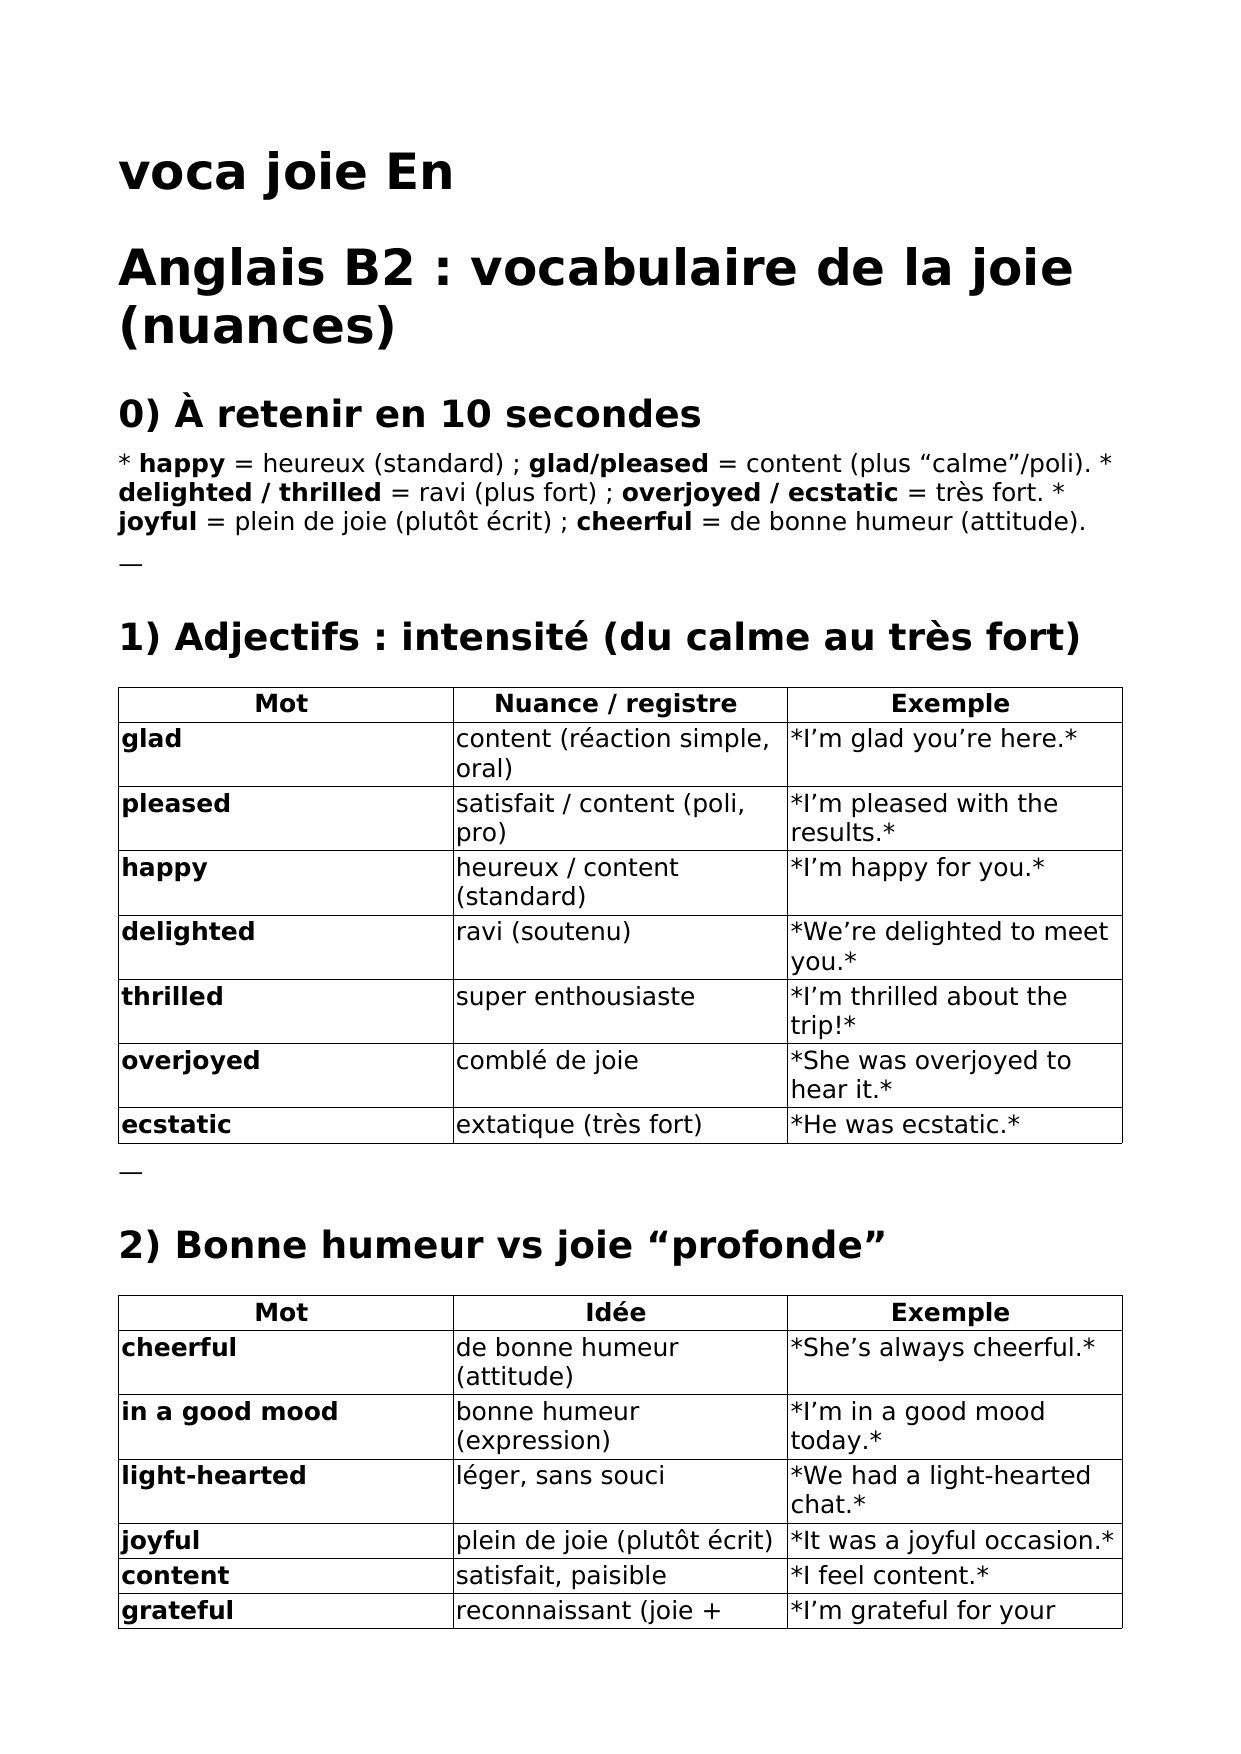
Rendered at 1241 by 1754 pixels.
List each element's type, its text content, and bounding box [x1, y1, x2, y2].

table_cell *We had a light-hearted chat.* [788, 1460, 1122, 1523]
subtitle voca joie En [118, 143, 1122, 201]
table_cell glad [119, 723, 453, 786]
table_header Idée [454, 1296, 787, 1330]
table_cell grateful [119, 1594, 453, 1628]
table_cell satisfait, paisible [454, 1559, 787, 1593]
table_cell *He was ecstatic.* [788, 1108, 1122, 1142]
table_cell *I’m happy for you.* [788, 851, 1122, 914]
table_cell ecstatic [119, 1108, 453, 1142]
table_cell content (réaction simple, oral) [454, 723, 787, 786]
table_header Exemple [788, 688, 1122, 722]
table_cell *We’re delighted to meet you.* [788, 916, 1122, 979]
table_cell extatique (très fort) [454, 1108, 787, 1142]
table_cell heureux / content (standard) [454, 851, 787, 914]
table_cell super enthousiaste [454, 980, 787, 1043]
table_header Nuance / registre [454, 688, 787, 722]
table_cell plein de joie (plutôt écrit) [454, 1524, 787, 1558]
subtitle 2) Bonne humeur vs joie “profonde” [118, 1224, 1122, 1268]
table_cell *It was a joyful occasion.* [788, 1524, 1122, 1558]
table_cell cheerful [119, 1331, 453, 1394]
table_cell de bonne humeur (attitude) [454, 1331, 787, 1394]
table_cell overjoyed [119, 1044, 453, 1107]
table_cell delighted [119, 916, 453, 979]
table_cell happy [119, 851, 453, 914]
table_cell *I’m thrilled about the trip!* [788, 980, 1122, 1043]
table_cell *I’m glad you’re here.* [788, 723, 1122, 786]
text — [118, 1157, 1122, 1186]
table_cell content [119, 1559, 453, 1593]
table_cell *I feel content.* [788, 1559, 1122, 1593]
subtitle 0) À retenir en 10 secondes [118, 393, 1122, 436]
text * happy = heureux (standard) ; glad/pleased = content (plus “calme”/poli). * delighted / thrilled = ravi (plus fort) ; overjoyed / ecstatic = très fort. * joyful = plein de joie (plutôt écrit) ; cheerful = de bonne humeur (attitude). [118, 449, 1122, 536]
table_cell *I’m grateful for your [788, 1594, 1122, 1628]
subtitle Anglais B2 : vocabulaire de la joie (nuances) [118, 239, 1122, 355]
table_cell *I’m in a good mood today.* [788, 1395, 1122, 1458]
table_cell reconnaissant (joie + [454, 1594, 787, 1628]
table_cell thrilled [119, 980, 453, 1043]
table_cell pleased [119, 787, 453, 850]
table_cell comblé de joie [454, 1044, 787, 1107]
table_cell satisfait / content (poli, pro) [454, 787, 787, 850]
table_cell *She was overjoyed to hear it.* [788, 1044, 1122, 1107]
table_cell light-hearted [119, 1460, 453, 1523]
table_cell *She’s always cheerful.* [788, 1331, 1122, 1394]
table_header Mot [119, 688, 453, 722]
text — [118, 549, 1122, 578]
table_cell bonne humeur (expression) [454, 1395, 787, 1458]
subtitle 1) Adjectifs : intensité (du calme au très fort) [118, 616, 1122, 659]
table_header Exemple [788, 1296, 1122, 1330]
table_cell in a good mood [119, 1395, 453, 1458]
table_cell ravi (soutenu) [454, 916, 787, 979]
table_cell léger, sans souci [454, 1460, 787, 1523]
table_cell *I’m pleased with the results.* [788, 787, 1122, 850]
table_cell joyful [119, 1524, 453, 1558]
table_header Mot [119, 1296, 453, 1330]
